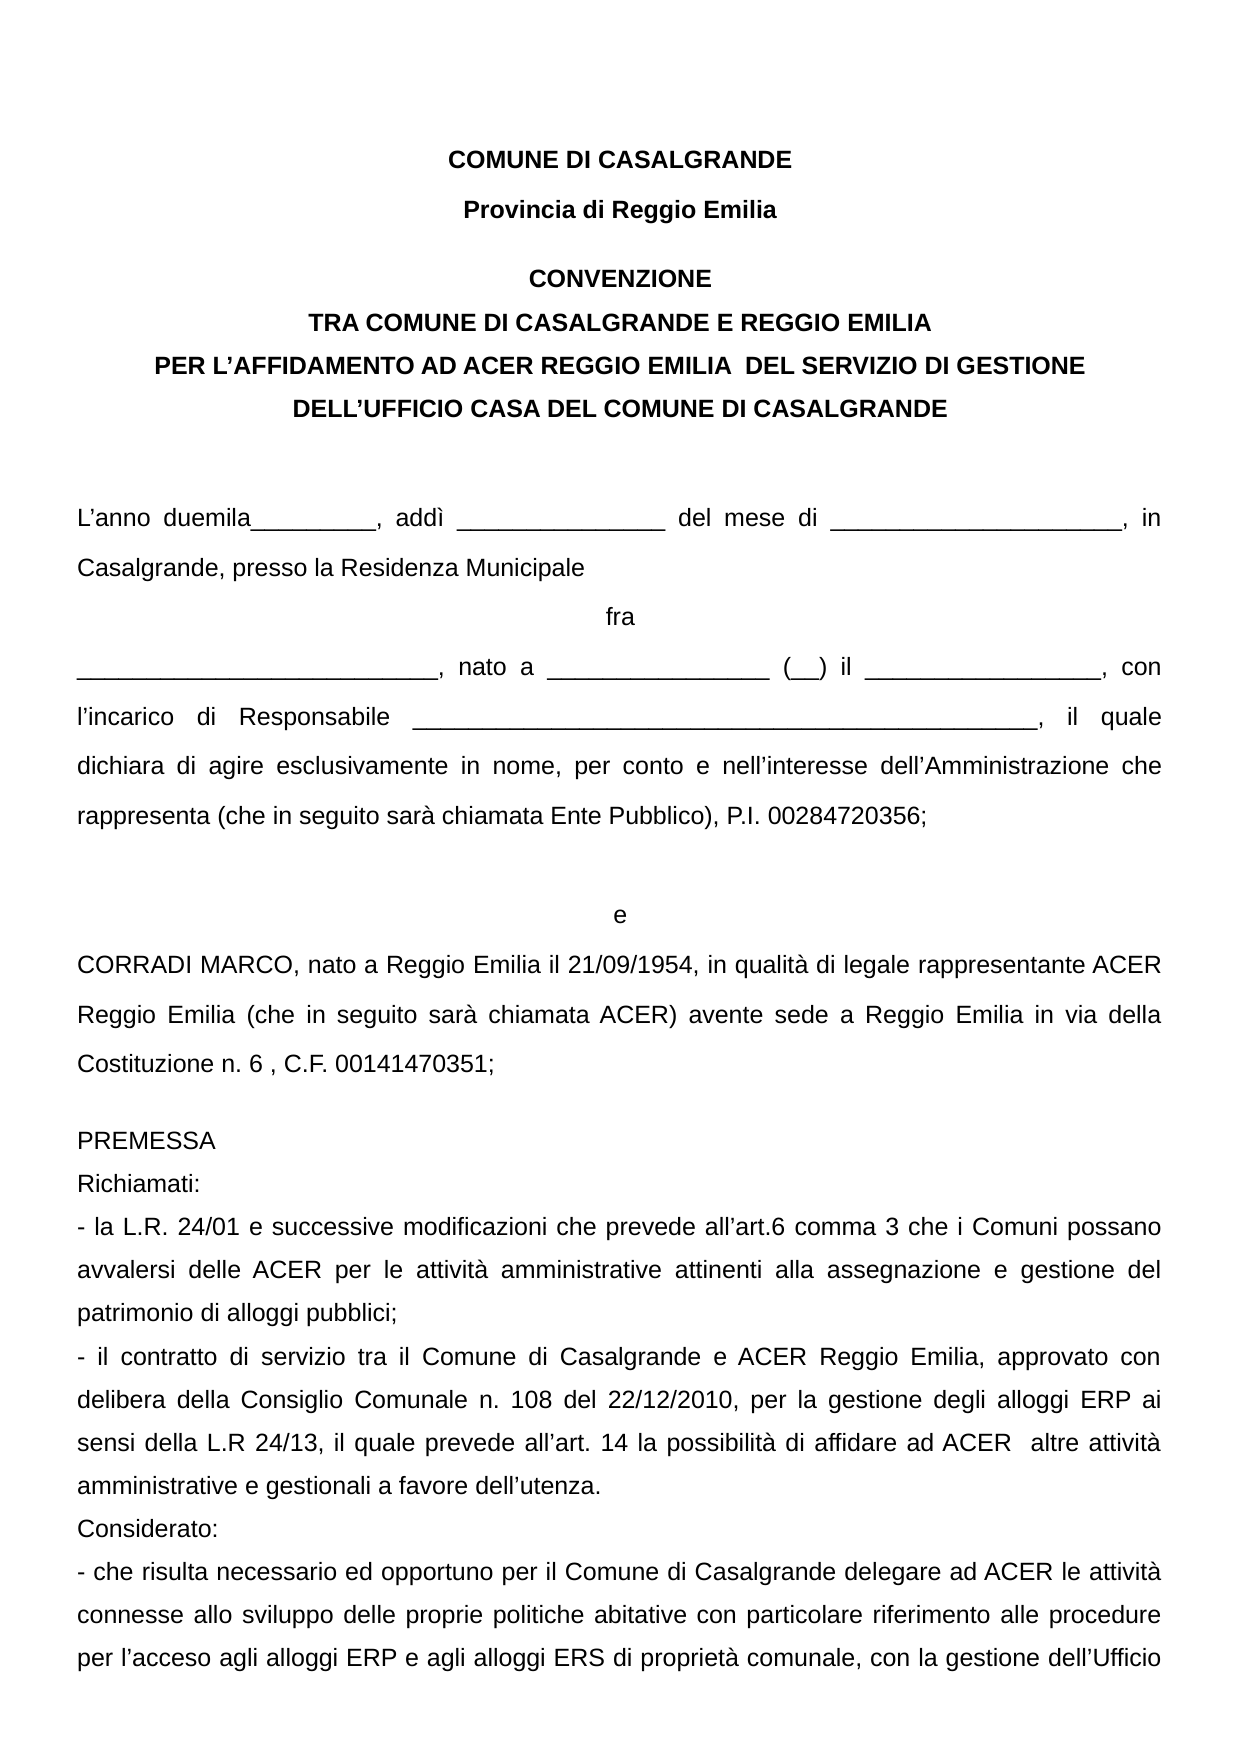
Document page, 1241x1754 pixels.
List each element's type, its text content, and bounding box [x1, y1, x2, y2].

text - la L.R. 24/01 e successive modificazioni che prevede all’art.6 comma 3 che i Comuni possano avvalersi delle ACER per le attività amministrative attinenti alla assegnazione e gestione del patrimonio di alloggi pubblici; [77, 1212, 1163, 1327]
text TRA COMUNE DI CASALGRANDE E REGGIO EMILIA [77, 307, 1163, 336]
text Provincia di Reggio Emilia [77, 179, 1163, 228]
text PER L’AFFIDAMENTO AD ACER REGGIO EMILIA DEL SERVIZIO DI GESTIONE DELL’UFFICIO CASA DEL COMUNE DI CASALGRANDE [77, 351, 1163, 422]
text e [77, 884, 1163, 934]
text CONVENZIONE [77, 264, 1163, 293]
text fra [77, 586, 1163, 636]
text L’anno duemila_________, addì _______________ del mese di _____________________, in Casalgrande, presso la Residenza Municipale [77, 487, 1163, 586]
text - il contratto di servizio tra il Comune di Casalgrande e ACER Reggio Emilia, approvato con delibera della Consiglio Comunale n. 108 del 22/12/2010, per la gestione degli alloggi ERP ai sensi della L.R 24/13, il quale prevede all’art. 14 la possibilità di affidare ad ACER altre attività amministrative e gestionali a favore dell’utenza. [77, 1342, 1163, 1500]
text __________________________, nato a ________________ (__) il _________________, con l’incarico di Responsabile _____________________________________________, il quale dichiara di agire esclusivamente in nome, per conto e nell’interesse dell’Amministrazione che rappresenta (che in seguito sarà chiamata Ente Pubblico), P.I. 00284720356; [77, 636, 1163, 834]
text CORRADI MARCO, nato a Reggio Emilia il 21/09/1954, in qualità di legale rappresentante ACER Reggio Emilia (che in seguito sarà chiamata ACER) avente sede a Reggio Emilia in via della Costituzione n. 6 , C.F. 00141470351; [77, 934, 1163, 1083]
text COMUNE DI CASALGRANDE [77, 129, 1163, 179]
text Richiamati: [77, 1169, 1163, 1198]
text Considerato: [77, 1514, 1163, 1543]
text - che risulta necessario ed opportuno per il Comune di Casalgrande delegare ad ACER le attività connesse allo sviluppo delle proprie politiche abitative con particolare riferimento alle procedure per l’acceso agli alloggi ERP e agli alloggi ERS di proprietà comunale, con la gestione dell’Ufficio [77, 1557, 1163, 1672]
text PREMESSA [77, 1126, 1163, 1155]
